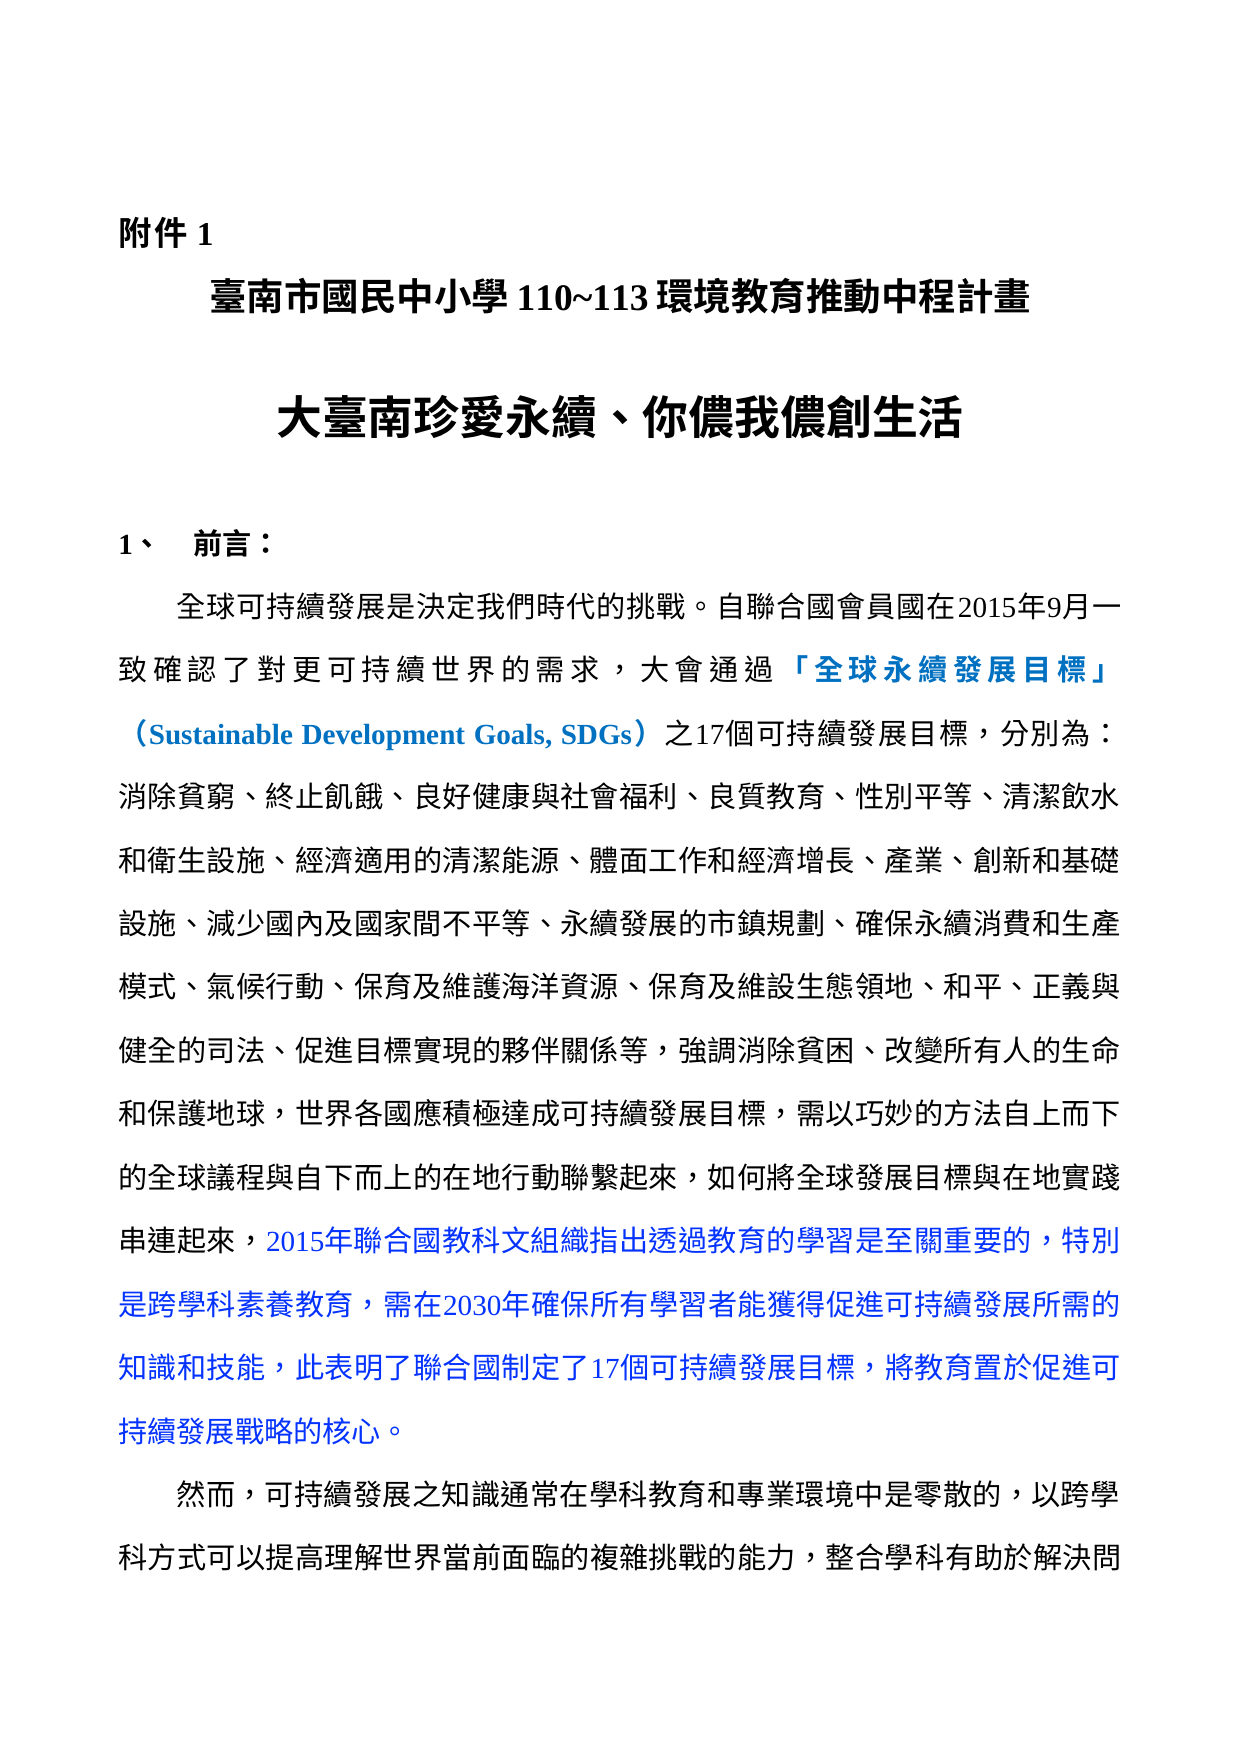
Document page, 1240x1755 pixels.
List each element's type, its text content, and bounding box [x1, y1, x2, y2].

text 附件1 [118, 189, 1121, 252]
text 臺南市國民中小學110~113環境教育推動中程計畫 [118, 252, 1121, 314]
text 然而，可持續發展之知識通常在學科教育和專業環境中是零散的，以跨學科方式可以提高理解世界當前面臨的複雜挑戰的能力，整合學科有助於解決問 [118, 1472, 1121, 1577]
text 全球可持續發展是決定我們時代的挑戰。自聯合國會員國在2015年9月一致確認了對更可持續世界的需求，大會通過「全球永續發展目標」（Sustainable Development Goals, SDGs）之17個可持續發展目標，分別為：消除貧窮、終止飢餓、良好健康與社會福利、良質教育、性別平等、清潔飲水和衛生設施、經濟適用的清潔能源、體面工作和經濟增長、產業、創新和基礎設施、減少國內及國家間不平等、永續發展的市鎮規劃、確保永續消費和生產模式、氣候行動、保育及維護海洋資源、保育及維設生態領地、和平、正義與健全的司法、促進目標實現的夥伴關係等，強調消除貧困、改變所有人的生命和保護地球，世界各國應積極達成可持續發展目標，需以巧妙的方法自上而下的全球議程與自下而上的在地行動聯繫起來，如何將全球發展目標與在地實踐串連起來，2015年聯合國教科文組織指出透過教育的學習是至關重要的，特別是跨學科素養教育，需在2030年確保所有學習者能獲得促進可持續發展所需的知識和技能，此表明了聯合國制定了17個可持續發展目標，將教育置於促進可持續發展戰略的核心。 [118, 583, 1121, 1450]
list 前言： [118, 500, 1121, 562]
text 大臺南珍愛永續、你儂我儂創生活 [118, 342, 1121, 467]
